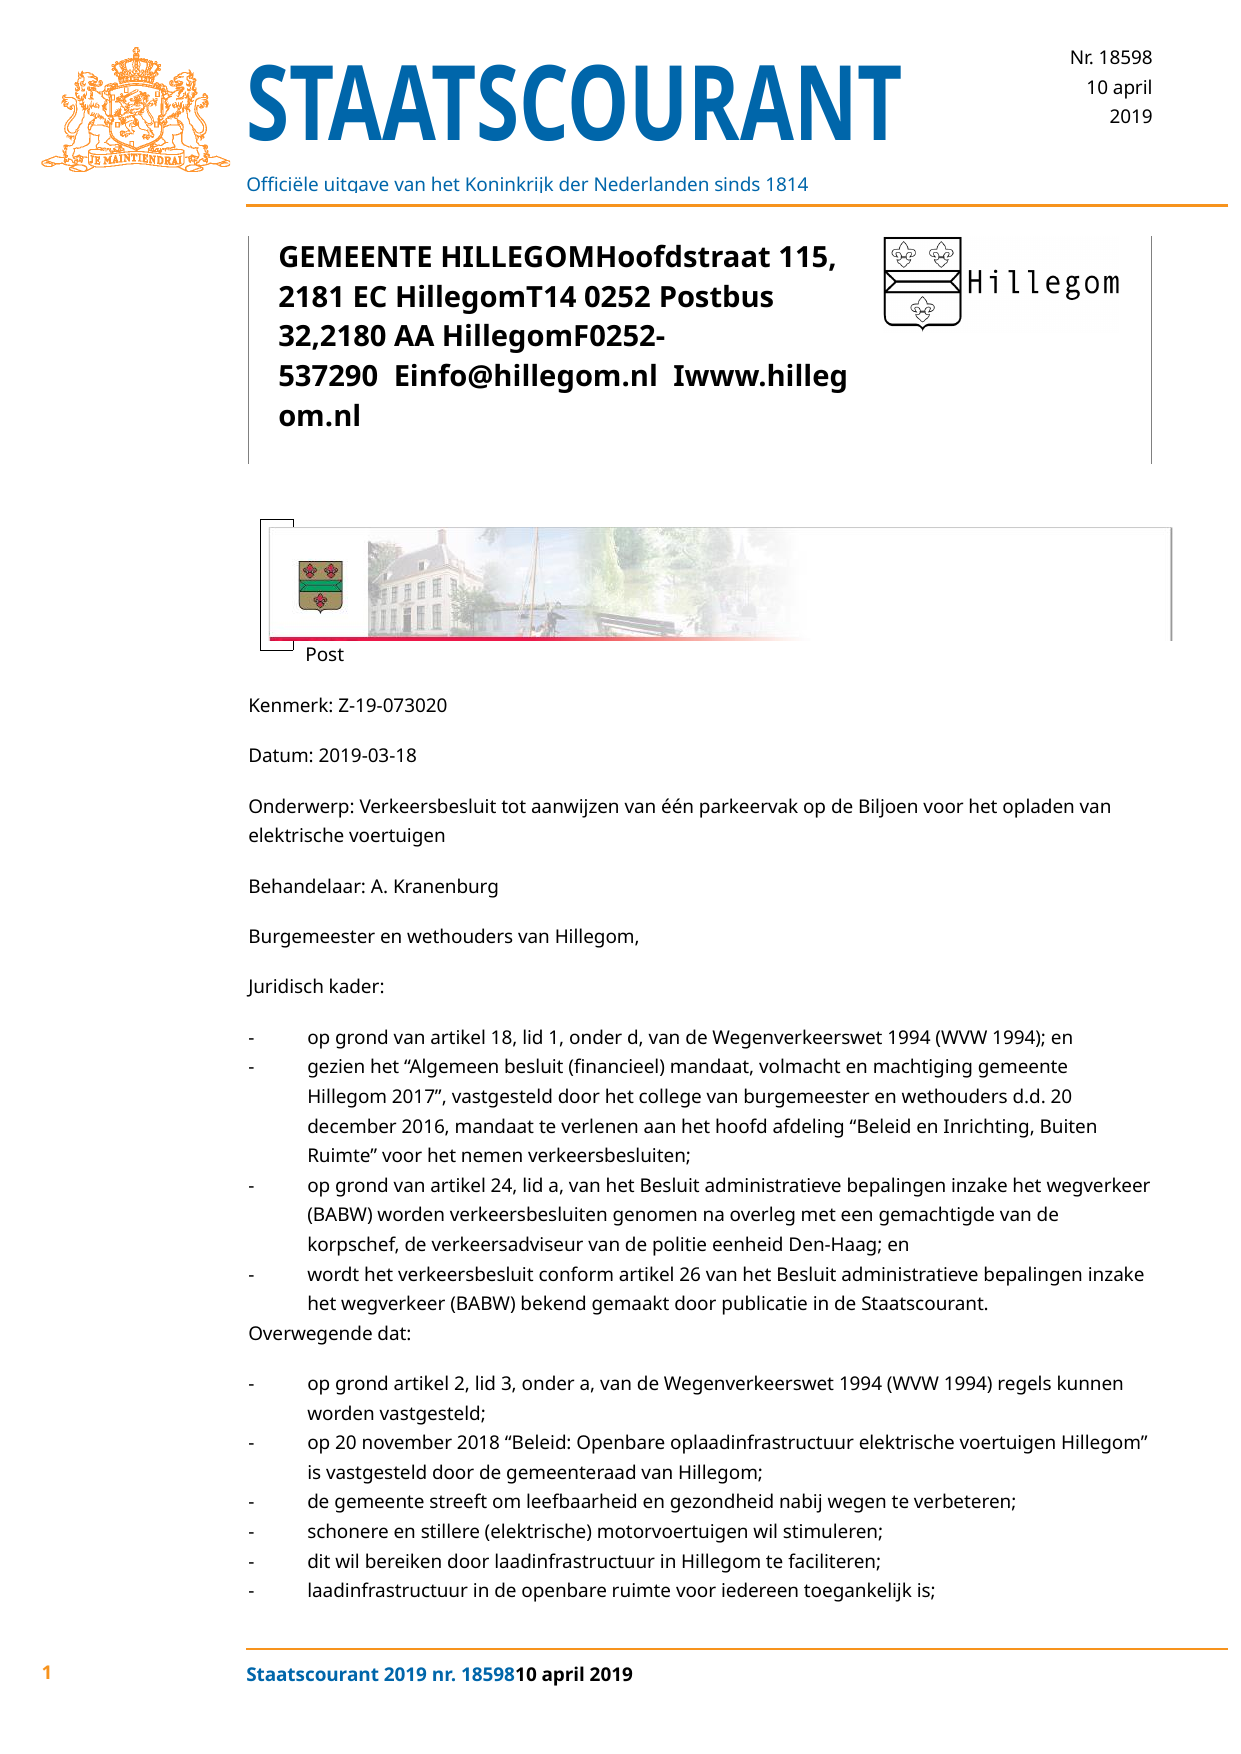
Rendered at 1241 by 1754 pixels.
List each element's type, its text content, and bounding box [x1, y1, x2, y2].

list de gemeente streeft om leefbaarheid en gezondheid nabij wegen te verbeteren; [248, 1489, 1152, 1514]
text Juridisch kader: [248, 974, 1152, 999]
picture [41, 47, 231, 172]
picture [268, 527, 1173, 641]
text Onderwerp: Verkeersbesluit tot aanwijzen van één parkeervak op de Biljoen voor het opladen van elektrische voertuigen [248, 793, 1152, 848]
table_header [1119, 236, 1151, 332]
list op grond artikel 2, lid 3, onder a, van de Wegenverkeerswet 1994 (WVW 1994) regels kunnen worden vastgesteld; [248, 1370, 1152, 1426]
list op grond van artikel 24, lid a, van het Besluit administratieve bepalingen inzake het wegverkeer (BABW) worden verkeersbesluiten genomen na overleg met een gemachtigde van de korpschef, de verkeersadviseur van de politie eenheid Den-Haag; en [248, 1172, 1152, 1257]
list schonere en stillere (elektrische) motorvoertuigen wil stimuleren; [248, 1518, 1152, 1544]
text Burgemeester en wethouders van Hillegom, [248, 923, 1152, 949]
list gezien het “Algemeen besluit (financieel) mandaat, volmacht en machtiging gemeente Hillegom 2017”, vastgesteld door het college van burgemeester en wethouders d.d. 20 december 2016, mandaat te verlenen aan het hoofd afdeling “Beleid en Inrichting, Buiten Ruimte” voor het nemen verkeersbesluiten; [248, 1054, 1152, 1168]
text Overwegende dat: [248, 1320, 1152, 1346]
list op grond van artikel 18, lid 1, onder d, van de Wegenverkeerswet 1994 (WVW 1994); en [248, 1024, 1152, 1050]
table_header GEMEENTE HILLEGOMHoofdstraat 115, 2181 EC HillegomT14 0252 Postbus 32,2180 AA HillegomF0252-537290 Einfo@hillegom.nl Iwww.hillegom.nl [249, 236, 850, 464]
text Post [248, 507, 1152, 667]
list dit wil bereiken door laadinfrastructuur in Hillegom te faciliteren; [248, 1548, 1152, 1573]
list laadinfrastructuur in de openbare ruimte voor iedereen toegankelijk is; [248, 1577, 1152, 1603]
text Behandelaar: A. Kranenburg [248, 873, 1152, 898]
table_header [850, 236, 882, 332]
text Datum: 2019-03-18 [248, 742, 1152, 768]
picture [882, 236, 1119, 333]
list wordt het verkeersbesluit conform artikel 26 van het Besluit administratieve bepalingen inzake het wegverkeer (BABW) bekend gemaakt door publicatie in de Staatscourant. [248, 1261, 1152, 1316]
list op 20 november 2018 “Beleid: Openbare oplaadinfrastructuur elektrische voertuigen Hillegom” is vastgesteld door de gemeenteraad van Hillegom; [248, 1429, 1152, 1485]
table_header [850, 333, 1151, 464]
text Kenmerk: Z-19-073020 [248, 692, 1152, 718]
